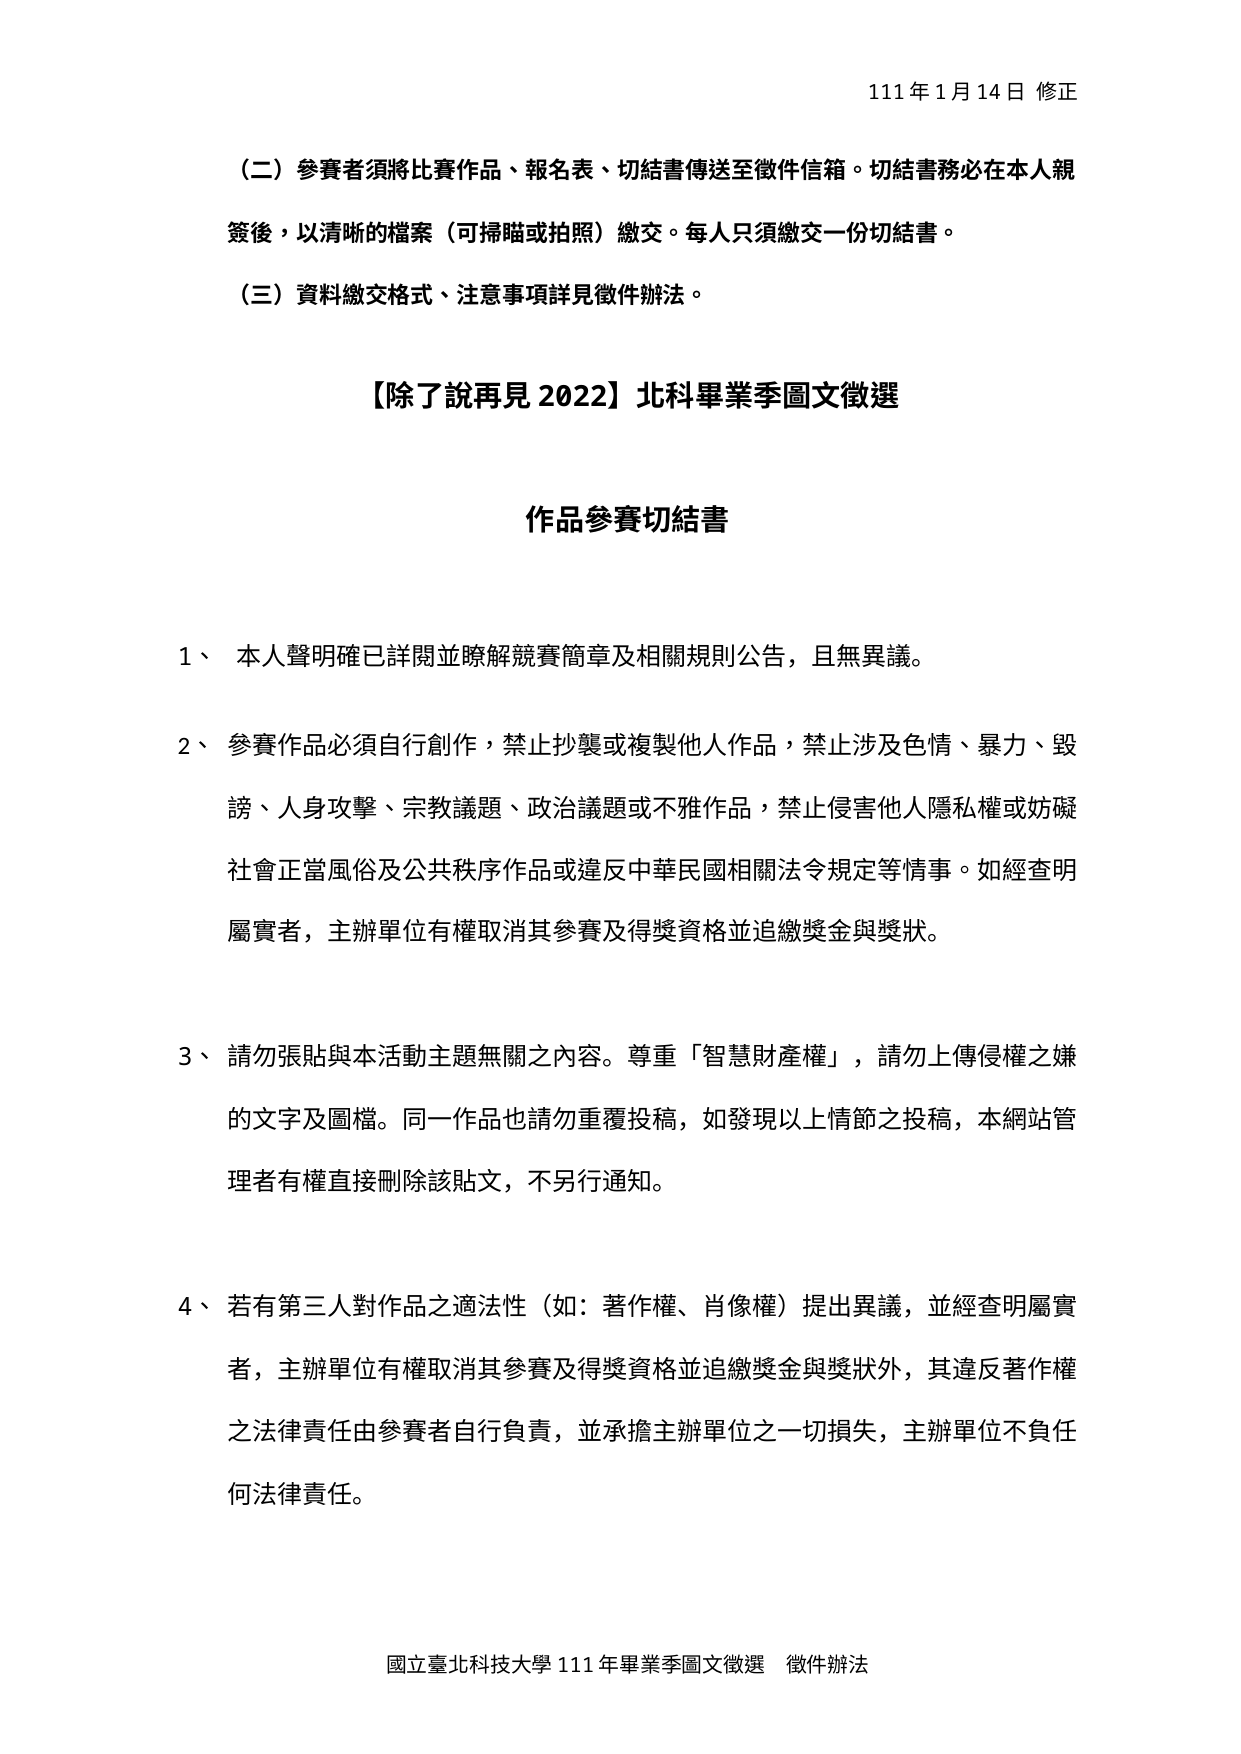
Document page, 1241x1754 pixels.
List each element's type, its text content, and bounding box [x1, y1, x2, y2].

list 若有第三人對作品之適法性（如：著作權、肖像權）提出異議，並經查明屬實者，主辦單位有權取消其參賽及得獎資格並追繳獎金與獎狀外，其違反著作權之法律責任由參賽者自行負責，並承擔主辦單位之一切損失，主辦單位不負任何法律責任。 [177, 1264, 1078, 1514]
text 【除了說再見2022】北科畢業季圖文徵選 [177, 352, 1078, 414]
list 請勿張貼與本活動主題無關之內容。尊重「智慧財產權」，請勿上傳侵權之嫌的文字及圖檔。同一作品也請勿重覆投稿，如發現以上情節之投稿，本網站管理者有權直接刪除該貼文，不另行通知。 [177, 1014, 1078, 1202]
text （三）資料繳交格式、注意事項詳見徵件辦法。 [177, 252, 1078, 314]
list 參賽作品必須自行創作，禁止抄襲或複製他人作品，禁止涉及色情、暴力、毀謗、人身攻擊、宗教議題、政治議題或不雅作品，禁止侵害他人隱私權或妨礙社會正當風俗及公共秩序作品或違反中華民國相關法令規定等情事。如經查明屬實者，主辦單位有權取消其參賽及得獎資格並追繳獎金與獎狀。 [177, 702, 1078, 952]
text 作品參賽切結書 [177, 477, 1078, 539]
list 本人聲明確已詳閱並瞭解競賽簡章及相關規則公告，且無異議。 [177, 614, 1078, 677]
text （二）參賽者須將比賽作品、報名表、切結書傳送至徵件信箱。切結書務必在本人親簽後，以清晰的檔案（可掃瞄或拍照）繳交。每人只須繳交一份切結書。 [227, 127, 1078, 252]
